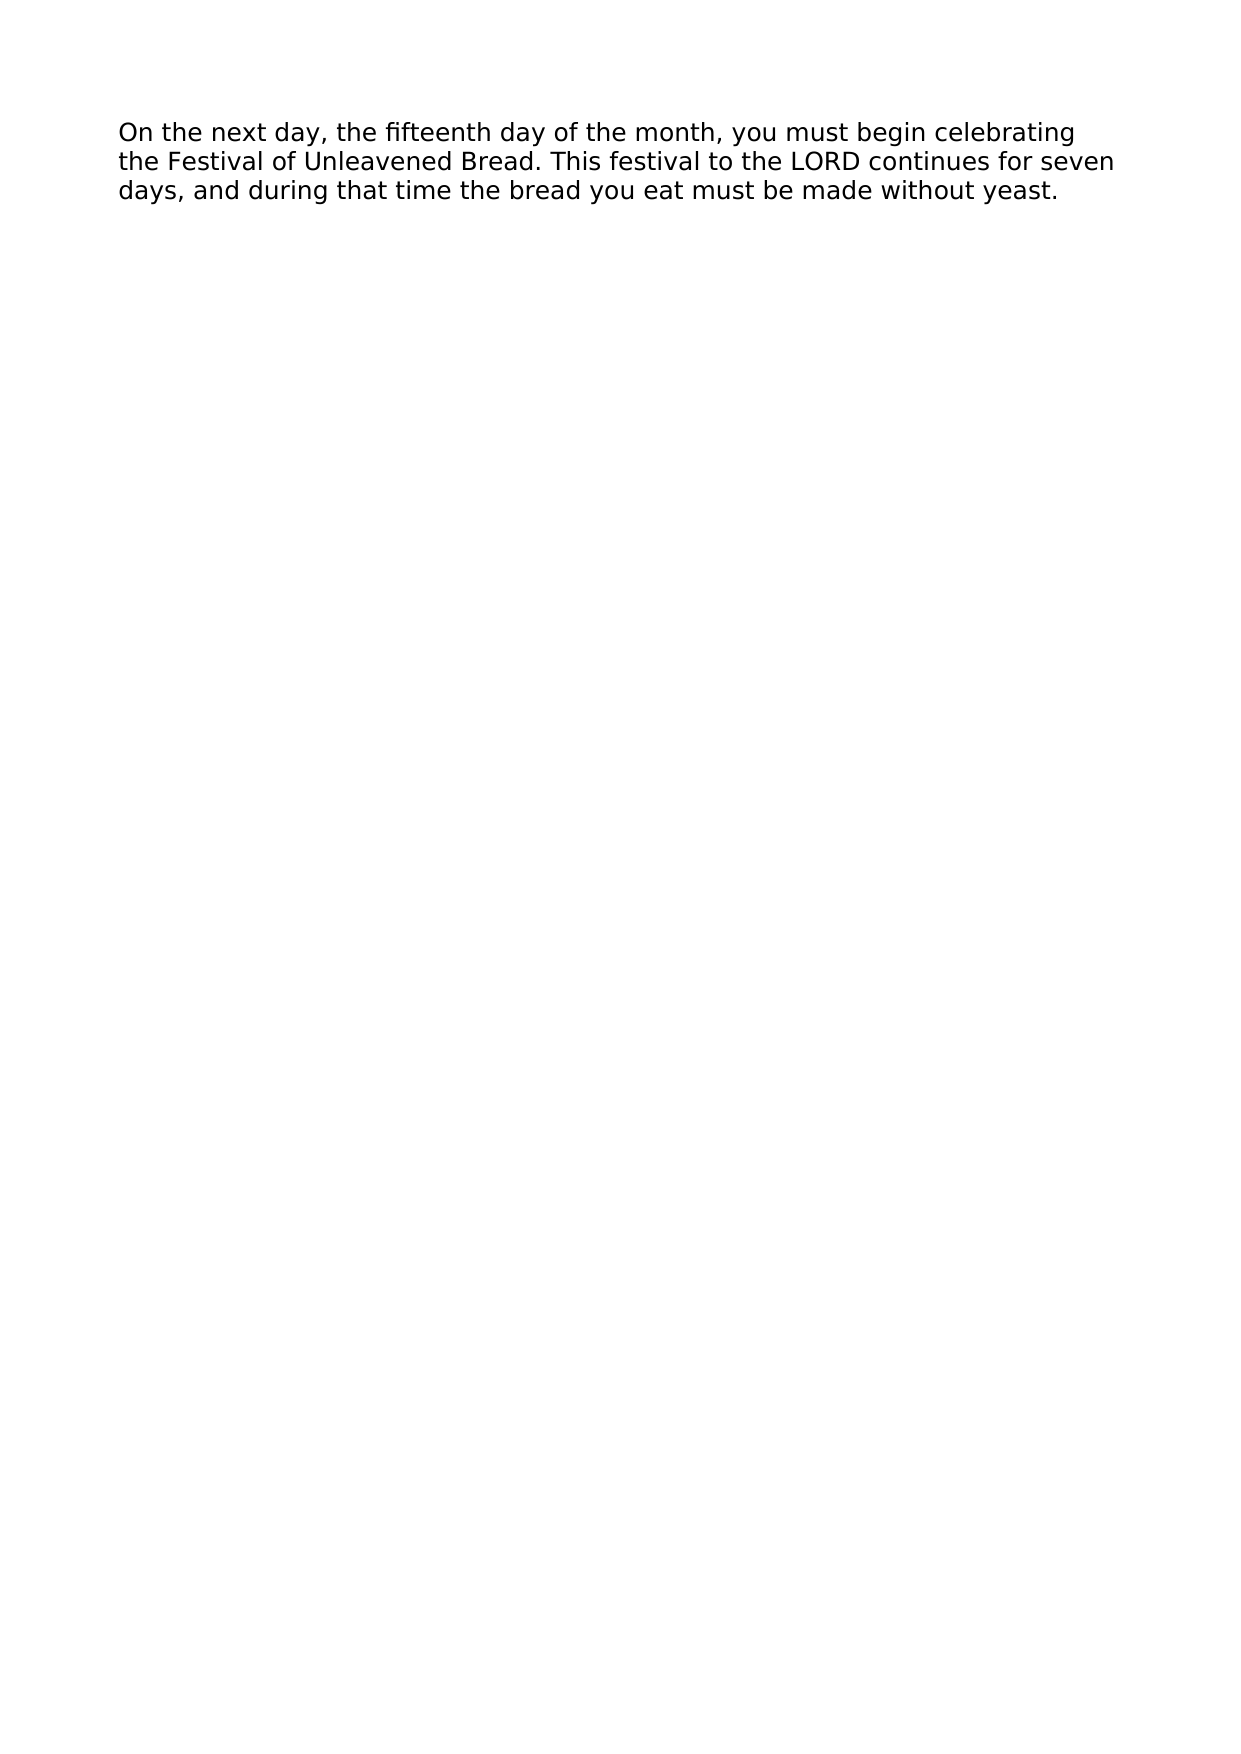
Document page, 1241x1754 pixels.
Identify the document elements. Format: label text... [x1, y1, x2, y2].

text On the next day, the fifteenth day of the month, you must begin celebrating the Festival of Unleavened Bread. This festival to the LORD continues for seven days, and during that time the bread you eat must be made without yeast. [118, 118, 1122, 206]
